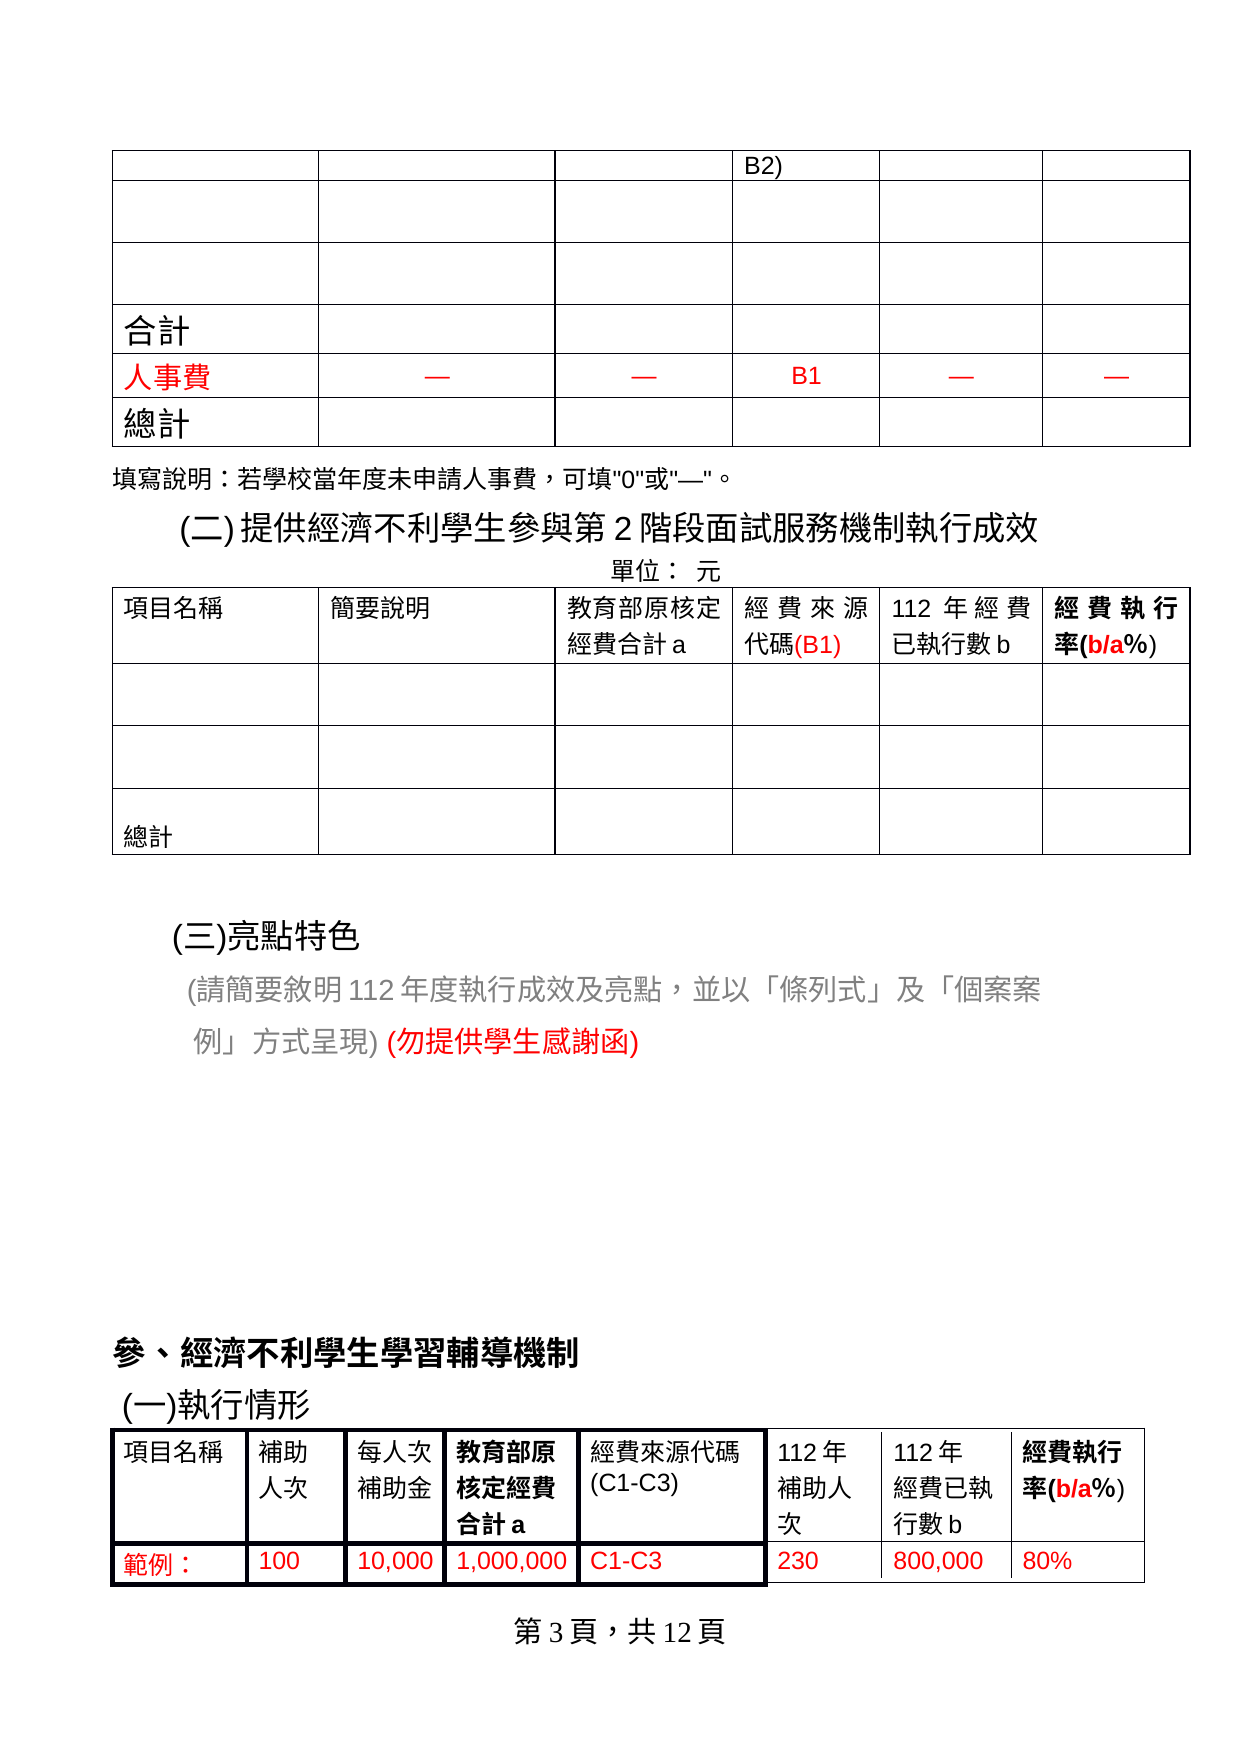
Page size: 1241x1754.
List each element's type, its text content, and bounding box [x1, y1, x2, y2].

text (三)亮點特色 [162, 907, 1128, 959]
table_cell [556, 243, 732, 304]
table_cell 合計 [113, 305, 318, 353]
text (一)執行情形 [112, 1375, 1128, 1427]
table_cell [733, 726, 879, 787]
table_cell [319, 664, 554, 725]
text 填寫說明：若學校當年度未申請人事費，可填"0"或"—"。 [112, 447, 1128, 499]
table_cell [880, 726, 1042, 787]
table_cell [556, 789, 732, 853]
table_cell [113, 243, 318, 304]
table_cell [556, 181, 732, 242]
table_header 簡要說明 [319, 588, 554, 663]
table_cell 總計 [113, 398, 318, 446]
table_header [880, 151, 1042, 180]
table_header [1043, 151, 1189, 180]
table_cell — [556, 354, 732, 397]
table_header [319, 151, 554, 180]
table_cell B1 [733, 354, 879, 397]
table_header 112年經費已執行數b [880, 588, 1042, 663]
table_header 教育部原核定經費合計a [556, 588, 732, 663]
table_cell [733, 789, 879, 853]
table_cell [319, 305, 554, 353]
table_cell [733, 398, 879, 446]
table_cell [880, 181, 1042, 242]
table_header 112年 補助人次 [768, 1429, 882, 1541]
table_cell 人事費 [113, 354, 318, 397]
table_cell 10,000 [348, 1546, 442, 1582]
table_cell [880, 664, 1042, 725]
table_cell [1043, 305, 1189, 353]
table_cell [733, 305, 879, 353]
table_cell [1043, 789, 1189, 853]
table_cell [733, 181, 879, 242]
table_header B2) [733, 151, 879, 180]
text (請簡要敘明112年度執行成效及亮點，並以「條列式」及「個案案 [112, 959, 1128, 1011]
table_cell [1043, 243, 1189, 304]
table_cell [733, 243, 879, 304]
table_header 112年 經費已執行數b [882, 1429, 1011, 1541]
table_cell [880, 243, 1042, 304]
table_cell [1043, 726, 1189, 787]
table_cell 總計 [113, 789, 318, 853]
table_header 經費來源代碼(C1-C3) [581, 1432, 763, 1541]
text 例」方式呈現) (勿提供學生感謝函) [112, 1011, 1128, 1063]
table_cell [556, 726, 732, 787]
list 經濟不利學生學習輔導機制 [112, 1323, 1128, 1375]
table_cell [319, 181, 554, 242]
table_cell 100 [249, 1546, 343, 1582]
table_cell 1,000,000 [447, 1546, 576, 1582]
table_cell [319, 243, 554, 304]
table_cell [880, 789, 1042, 853]
table_cell — [319, 354, 554, 397]
table_cell [319, 789, 554, 853]
table_cell [113, 664, 318, 725]
table_header [556, 151, 732, 180]
table_cell 230 [768, 1542, 882, 1582]
table_cell [113, 726, 318, 787]
table_header 項目名稱 [113, 588, 318, 663]
table_cell [733, 664, 879, 725]
table_header 補助 人次 [249, 1432, 343, 1541]
table_header 經費來源代碼(B1) [733, 588, 879, 663]
table_cell [880, 398, 1042, 446]
table_header 項目名稱 [115, 1432, 245, 1541]
table_cell [319, 398, 554, 446]
table_cell [556, 305, 732, 353]
table_cell 範例： [115, 1546, 245, 1582]
table_cell [1043, 181, 1189, 242]
table_header [113, 151, 318, 180]
table_cell [113, 181, 318, 242]
table_cell [319, 726, 554, 787]
table_header 教育部原核定經費合計a [447, 1432, 576, 1541]
table_cell [880, 305, 1042, 353]
table_cell [1043, 664, 1189, 725]
table_cell [1043, 398, 1189, 446]
table_cell [556, 398, 732, 446]
table_header 經費執行率(b/a％) [1043, 588, 1189, 663]
table_cell 800,000 [882, 1542, 1011, 1582]
table_cell — [1043, 354, 1189, 397]
table_header 每人次補助金 [348, 1432, 442, 1541]
text 單位： 元 [201, 551, 1128, 587]
text (二) 提供經濟不利學生參與第2階段面試服務機制執行成效 [112, 499, 1128, 551]
table_cell — [880, 354, 1042, 397]
table_cell 80% [1011, 1542, 1144, 1582]
table_cell [556, 664, 732, 725]
table_header 經費執行率(b/a％) [1011, 1429, 1144, 1541]
table_cell C1-C3 [581, 1546, 763, 1582]
